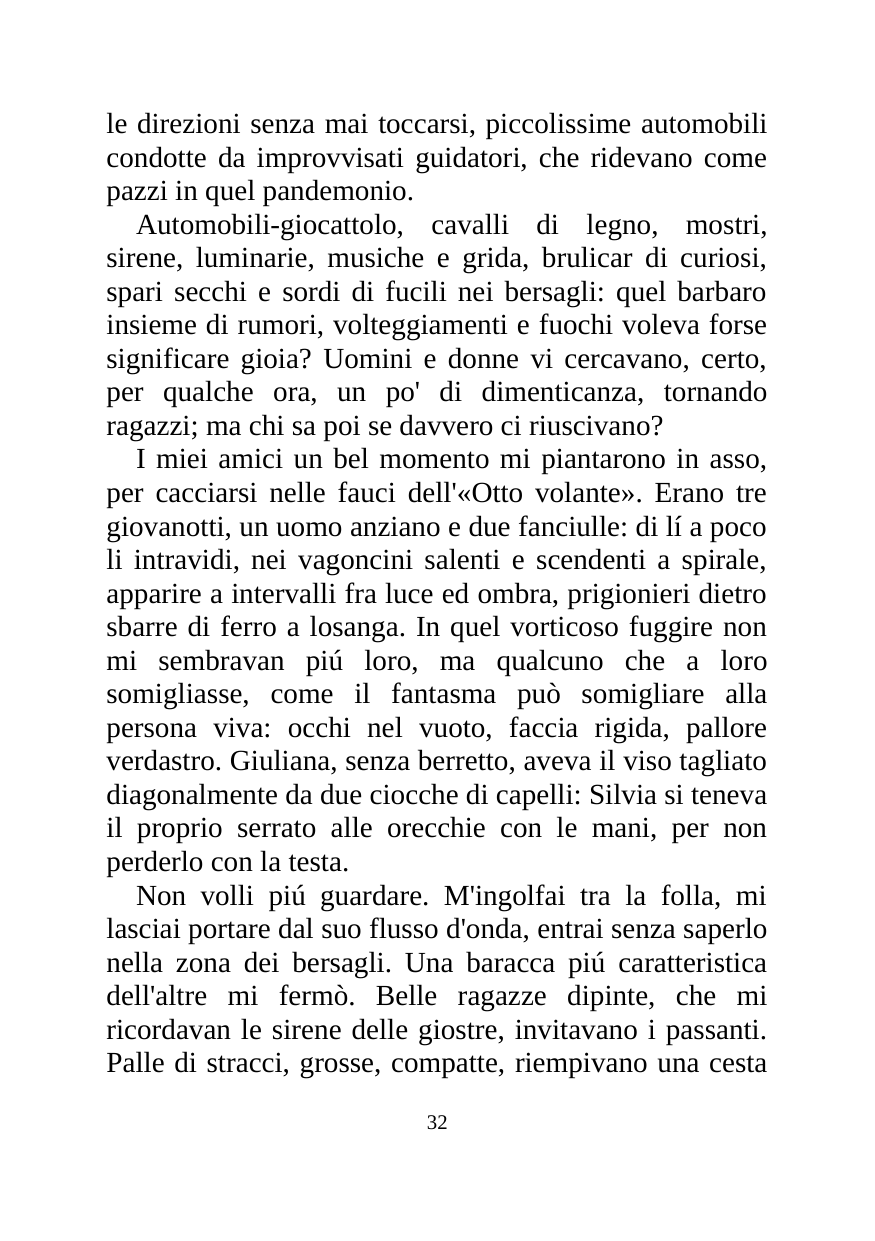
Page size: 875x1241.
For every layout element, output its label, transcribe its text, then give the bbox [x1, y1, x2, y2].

text Automobili-giocattolo, cavalli di legno, mostri, sirene, luminarie, musiche e grida, brulicar di curiosi, spari secchi e sordi di fucili nei bersagli: quel barbaro insieme di rumori, volteggiamenti e fuochi voleva forse significare gioia? Uomini e donne vi cercavano, certo, per qualche ora, un po' di dimenticanza, tornando ragazzi; ma chi sa poi se davvero ci riuscivano? [106, 207, 768, 442]
text I miei amici un bel momento mi piantarono in asso, per cacciarsi nelle fauci dell'«Otto volante». Erano tre giovanotti, un uomo anziano e due fanciulle: di lí a poco li intravidi, nei vagoncini salenti e scendenti a spirale, apparire a intervalli fra luce ed ombra, prigionieri dietro sbarre di ferro a losanga. In quel vorticoso fuggire non mi sembravan piú loro, ma qualcuno che a loro somigliasse, come il fantasma può somigliare alla persona viva: occhi nel vuoto, faccia rigida, pallore verdastro. Giuliana, senza berretto, aveva il viso tagliato diagonalmente da due ciocche di capelli: Silvia si teneva il proprio serrato alle orecchie con le mani, per non perderlo con la testa. [106, 442, 768, 878]
text le direzioni senza mai toccarsi, piccolissime automobili condotte da improvvisati guidatori, che ridevano come pazzi in quel pandemonio. [106, 106, 768, 207]
text Non volli piú guardare. M'ingolfai tra la folla, mi lasciai portare dal suo flusso d'onda, entrai senza saperlo nella zona dei bersagli. Una baracca piú caratteristica dell'altre mi fermò. Belle ragazze dipinte, che mi ricordavan le sirene delle giostre, invitavano i passanti. Palle di stracci, grosse, compatte, riempivano una cesta [106, 878, 768, 1079]
